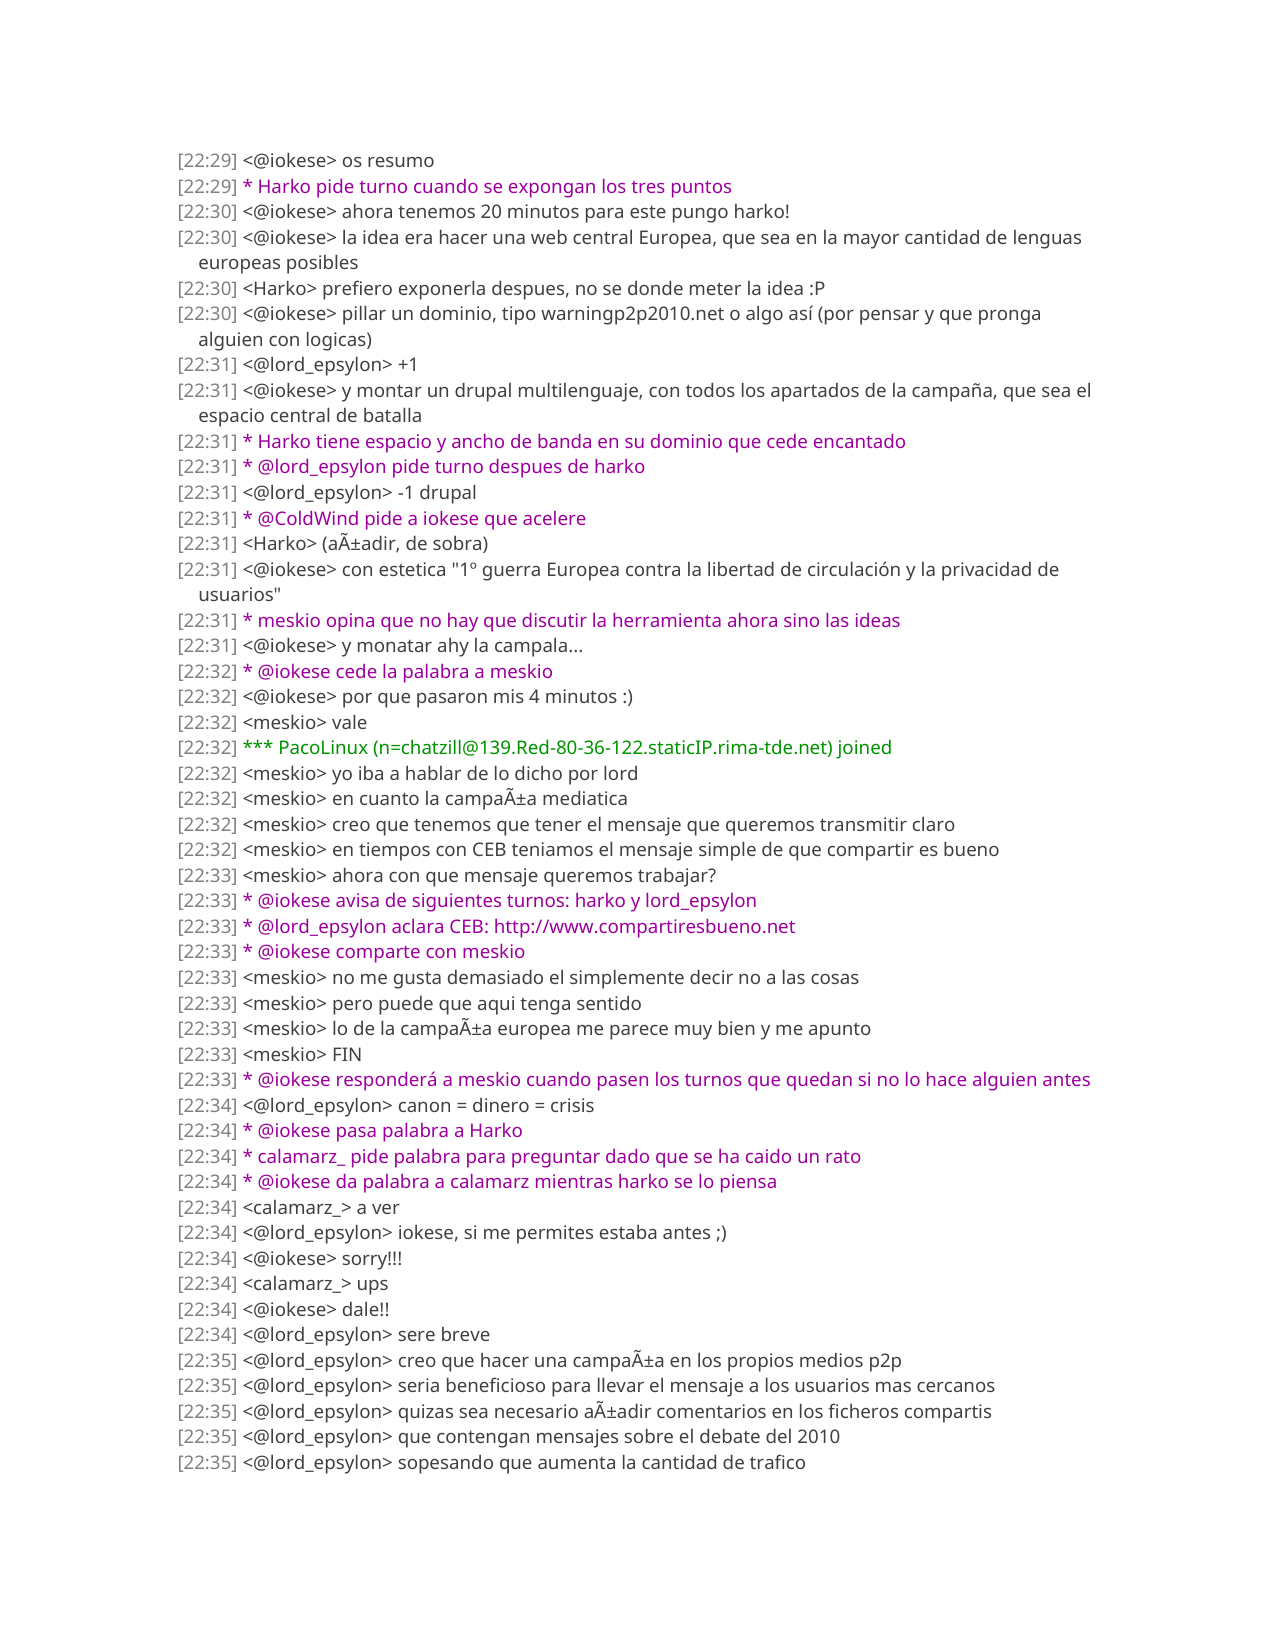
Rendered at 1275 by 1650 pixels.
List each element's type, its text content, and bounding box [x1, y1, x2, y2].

text [22:30] <@iokese> ahora tenemos 20 minutos para este pungo harko! [177, 199, 1098, 224]
text [22:31] * Harko tiene espacio y ancho de banda en su dominio que cede encantado [177, 428, 1098, 454]
text [22:34] <@lord_epsylon> iokese, si me permites estaba antes ;) [177, 1219, 1098, 1245]
text [22:31] <@iokese> y monatar ahy la campala... [177, 632, 1098, 658]
text [22:33] * @iokese comparte con meskio [177, 939, 1098, 964]
text [22:30] <Harko> prefiero exponerla despues, no se donde meter la idea :P [177, 275, 1098, 301]
text [22:35] <@lord_epsylon> creo que hacer una campaÃ±a en los propios medios p2p [177, 1347, 1098, 1373]
text [22:30] <@iokese> pillar un dominio, tipo warningp2p2010.net o algo así (por pensar y que pronga alguien con logicas) [177, 301, 1098, 352]
text [22:32] <meskio> en tiempos con CEB teniamos el mensaje simple de que compartir es bueno [177, 837, 1098, 862]
text [22:34] <@iokese> sorry!!! [177, 1245, 1098, 1271]
text [22:34] * calamarz_ pide palabra para preguntar dado que se ha caido un rato [177, 1143, 1098, 1168]
text [22:29] * Harko pide turno cuando se expongan los tres puntos [177, 173, 1098, 199]
text [22:29] <@iokese> os resumo [177, 148, 1098, 173]
text [22:32] <meskio> creo que tenemos que tener el mensaje que queremos transmitir claro [177, 811, 1098, 837]
text [22:32] <meskio> en cuanto la campaÃ±a mediatica [177, 786, 1098, 811]
text [22:34] <@lord_epsylon> sere breve [177, 1322, 1098, 1347]
text [22:35] <@lord_epsylon> que contengan mensajes sobre el debate del 2010 [177, 1424, 1098, 1449]
text [22:34] <calamarz_> ups [177, 1271, 1098, 1296]
text [22:34] <@lord_epsylon> canon = dinero = crisis [177, 1092, 1098, 1117]
text [22:33] <meskio> lo de la campaÃ±a europea me parece muy bien y me apunto [177, 1015, 1098, 1041]
text [22:35] <@lord_epsylon> quizas sea necesario aÃ±adir comentarios en los ficheros compartis [177, 1398, 1098, 1424]
text [22:32] <meskio> vale [177, 709, 1098, 734]
text [22:33] * @lord_epsylon aclara CEB: http://www.compartiresbueno.net [177, 913, 1098, 939]
text [22:32] <meskio> yo iba a hablar de lo dicho por lord [177, 760, 1098, 786]
text [22:32] <@iokese> por que pasaron mis 4 minutos :) [177, 683, 1098, 709]
text [22:31] <@iokese> y montar un drupal multilenguaje, con todos los apartados de la campaña, que sea el espacio central de batalla [177, 377, 1098, 428]
text [22:30] <@iokese> la idea era hacer una web central Europea, que sea en la mayor cantidad de lenguas europeas posibles [177, 224, 1098, 275]
text [22:32] *** PacoLinux (n=chatzill@139.Red-80-36-122.staticIP.rima-tde.net) joined [177, 734, 1098, 760]
text [22:35] <@lord_epsylon> sopesando que aumenta la cantidad de trafico [177, 1449, 1098, 1475]
text [22:33] * @iokese avisa de siguientes turnos: harko y lord_epsylon [177, 888, 1098, 913]
text [22:33] * @iokese responderá a meskio cuando pasen los turnos que quedan si no lo hace alguien antes [177, 1066, 1098, 1092]
text [22:31] <@iokese> con estetica "1º guerra Europea contra la libertad de circulación y la privacidad de usuarios" [177, 556, 1098, 607]
text [22:33] <meskio> ahora con que mensaje queremos trabajar? [177, 862, 1098, 888]
text [22:34] <@iokese> dale!! [177, 1296, 1098, 1322]
text [22:32] * @iokese cede la palabra a meskio [177, 658, 1098, 683]
text [22:34] * @iokese da palabra a calamarz mientras harko se lo piensa [177, 1168, 1098, 1194]
text [22:31] * @lord_epsylon pide turno despues de harko [177, 454, 1098, 479]
text [22:34] * @iokese pasa palabra a Harko [177, 1117, 1098, 1143]
text [22:35] <@lord_epsylon> seria beneficioso para llevar el mensaje a los usuarios mas cercanos [177, 1373, 1098, 1398]
text [22:31] * @ColdWind pide a iokese que acelere [177, 505, 1098, 530]
text [22:33] <meskio> FIN [177, 1041, 1098, 1066]
text [22:33] <meskio> pero puede que aqui tenga sentido [177, 990, 1098, 1015]
text [22:34] <calamarz_> a ver [177, 1194, 1098, 1219]
text [22:31] <Harko> (aÃ±adir, de sobra) [177, 530, 1098, 556]
text [22:31] <@lord_epsylon> +1 [177, 352, 1098, 377]
text [22:31] <@lord_epsylon> -1 drupal [177, 479, 1098, 505]
text [22:33] <meskio> no me gusta demasiado el simplemente decir no a las cosas [177, 964, 1098, 990]
text [22:31] * meskio opina que no hay que discutir la herramienta ahora sino las ideas [177, 607, 1098, 632]
